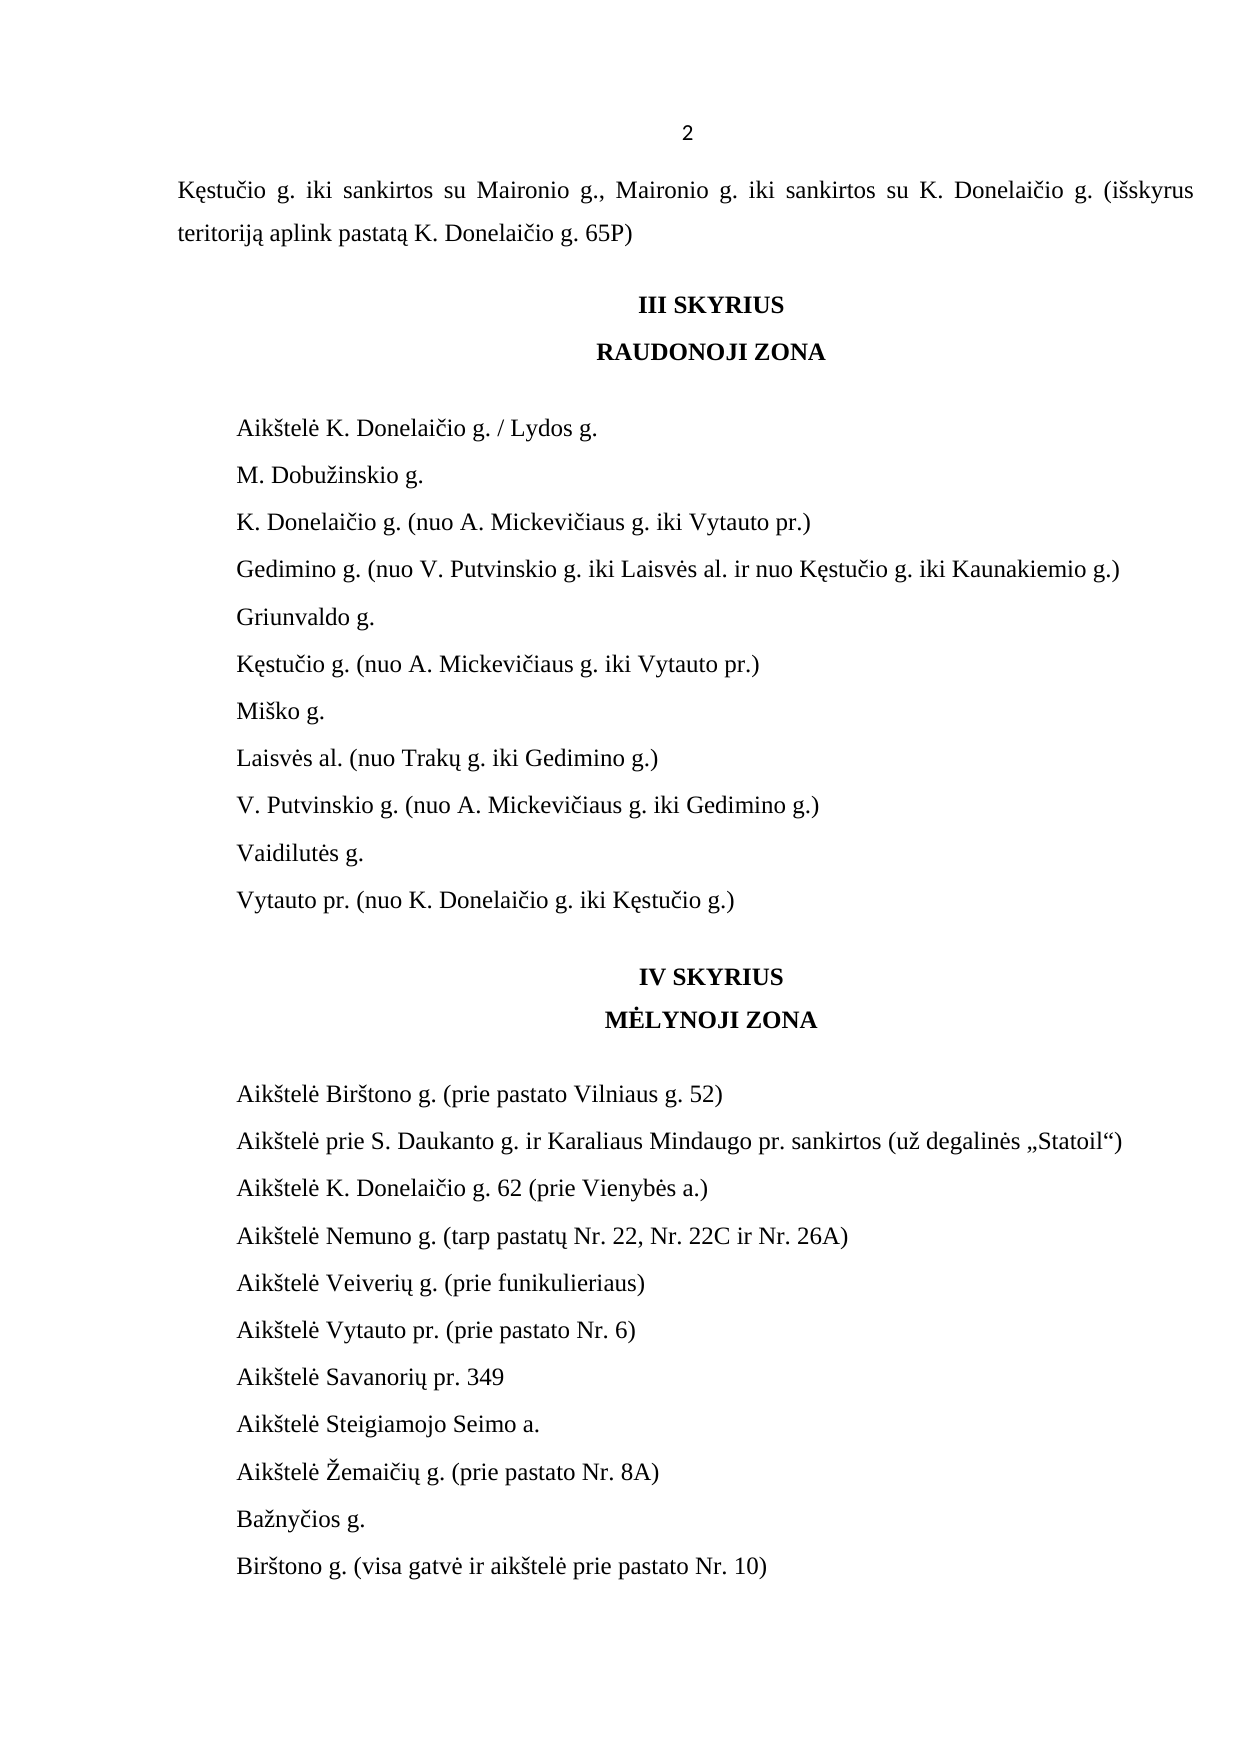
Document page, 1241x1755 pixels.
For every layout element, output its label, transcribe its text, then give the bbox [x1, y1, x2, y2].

text III SKYRIUS [177, 290, 1240, 319]
text Miško g. [236, 696, 1240, 725]
text Aikštelė Steigiamojo Seimo a. [236, 1409, 1240, 1438]
text Kęstučio g. iki sankirtos su Maironio g., Maironio g. iki sankirtos su K. Donelaičio g. (išskyrus teritoriją aplink pastatą K. Donelaičio g. 65P) [177, 175, 1196, 247]
text Aikštelė Nemuno g. (tarp pastatų Nr. 22, Nr. 22C ir Nr. 26A) [236, 1221, 1240, 1249]
text K. Donelaičio g. (nuo A. Mickevičiaus g. iki Vytauto pr.) [236, 507, 1240, 536]
text Aikštelė Vytauto pr. (prie pastato Nr. 6) [236, 1315, 1240, 1344]
text Aikštelė Veiverių g. (prie funikulieriaus) [236, 1268, 1240, 1297]
text Aikštelė Birštono g. (prie pastato Vilniaus g. 52) [236, 1079, 1240, 1108]
text Aikštelė Žemaičių g. (prie pastato Nr. 8A) [236, 1457, 1240, 1485]
text V. Putvinskio g. (nuo A. Mickevičiaus g. iki Gedimino g.) [236, 791, 1240, 819]
text Aikštelė Savanorių pr. 349 [236, 1362, 1240, 1391]
text MĖLYNOJI ZONA [177, 1006, 1240, 1034]
text Bažnyčios g. [236, 1504, 1240, 1533]
text Griunvaldo g. [236, 602, 1240, 631]
text Kęstučio g. (nuo A. Mickevičiaus g. iki Vytauto pr.) [236, 649, 1240, 678]
text Aikštelė K. Donelaičio g. / Lydos g. [236, 413, 1240, 442]
text Vaidilutės g. [236, 838, 1240, 866]
text Gedimino g. (nuo V. Putvinskio g. iki Laisvės al. ir nuo Kęstučio g. iki Kaunakiemio g.) [236, 554, 1240, 583]
text M. Dobužinskio g. [236, 460, 1240, 489]
text Vytauto pr. (nuo K. Donelaičio g. iki Kęstučio g.) [236, 885, 1240, 914]
text Aikštelė K. Donelaičio g. 62 (prie Vienybės a.) [236, 1173, 1240, 1202]
text Aikštelė prie S. Daukanto g. ir Karaliaus Mindaugo pr. sankirtos (už degalinės „Statoil“) [236, 1126, 1240, 1155]
text Birštono g. (visa gatvė ir aikštelė prie pastato Nr. 10) [236, 1551, 1240, 1580]
text RAUDONOJI ZONA [177, 337, 1240, 366]
text Laisvės al. (nuo Trakų g. iki Gedimino g.) [236, 743, 1240, 772]
text IV SKYRIUS [177, 962, 1240, 991]
